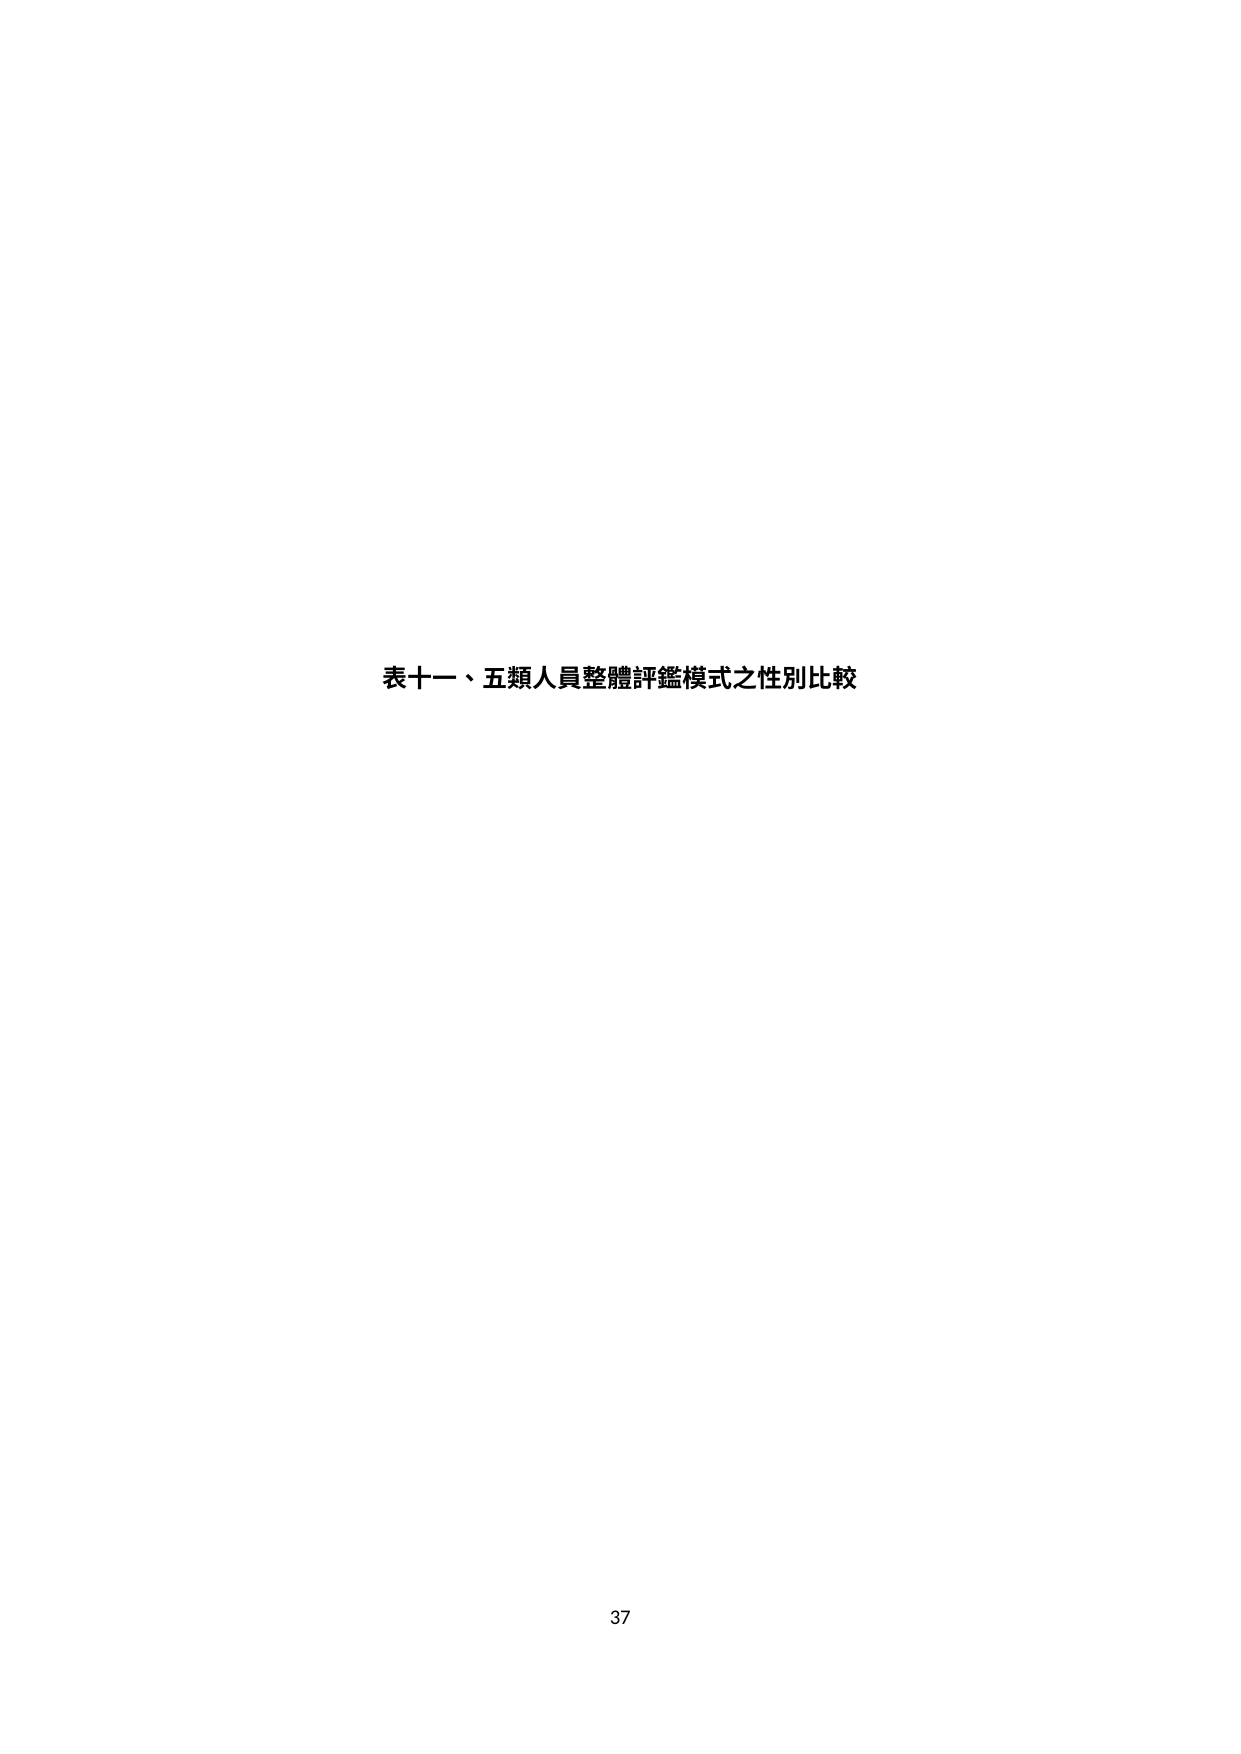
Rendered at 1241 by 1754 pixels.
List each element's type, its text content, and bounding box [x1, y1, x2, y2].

text 表十一、五類人員整體評鑑模式之性別比較 [158, 658, 1083, 696]
